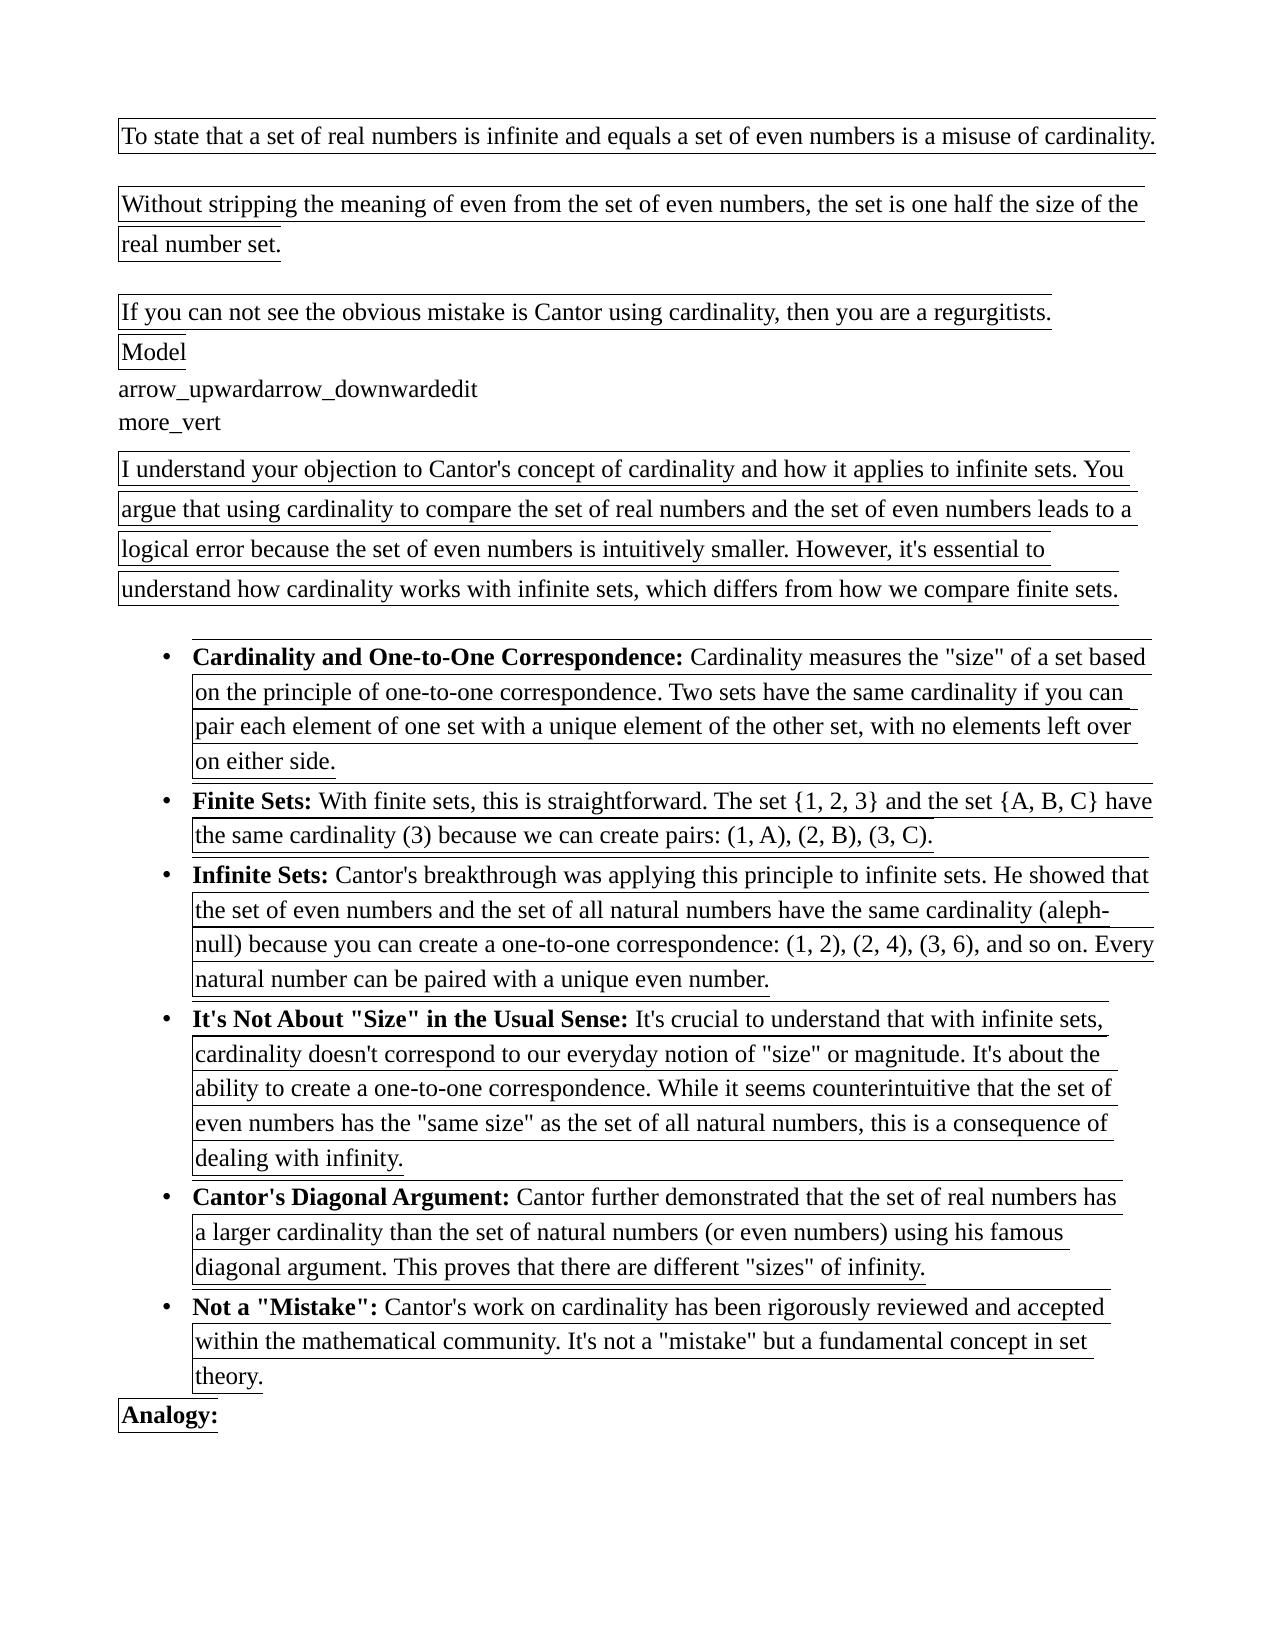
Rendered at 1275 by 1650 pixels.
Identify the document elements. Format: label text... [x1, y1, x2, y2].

text arrow_upwardarrow_downwardedit [118, 374, 1157, 403]
text Without stripping the meaning of even from the set of even numbers, the set is one half the size of the real number set. [118, 186, 1157, 261]
text Model [119, 334, 1157, 369]
text Analogy: [119, 1398, 1157, 1432]
list It's Not About "Size" in the Usual Sense: It's crucial to understand that with infinite sets, cardinality doesn't correspond to our everyday notion of "size" or magnitude. It's about the ability to create a one-to-one correspondence. While it seems counterintuitive that the set of even numbers has the "same size" as the set of all natural numbers, this is a consequence of dealing with infinity. [162, 1001, 1157, 1175]
text If you can not see the obvious mistake is Cantor using cardinality, then you are a regurgitists. [119, 294, 1157, 329]
list Finite Sets: With finite sets, this is straightforward. The set {1, 2, 3} and the set {A, B, C} have the same cardinality (3) because we can create pairs: (1, A), (2, B), (3, C). [162, 783, 1157, 852]
list Cardinality and One-to-One Correspondence: Cardinality measures the "size" of a set based on the principle of one-to-one correspondence. Two sets have the same cardinality if you can pair each element of one set with a unique element of the other set, with no elements left over on either side. [162, 639, 1157, 778]
text To state that a set of real numbers is infinite and equals a set of even numbers is a misuse of cardinality. [119, 118, 1157, 153]
list Infinite Sets: Cantor's breakthrough was applying this principle to infinite sets. He showed that the set of even numbers and the set of all natural numbers have the same cardinality (aleph-null) because you can create a one-to-one correspondence: (1, 2), (2, 4), (3, 6), and so on. Every natural number can be paired with a unique even number. [162, 857, 1157, 996]
list Not a "Mistake": Cantor's work on cardinality has been rigorously reviewed and accepted within the mathematical community. It's not a "mistake" but a fundamental concept in set theory. [162, 1288, 1157, 1393]
text more_vert [118, 407, 1157, 436]
text I understand your objection to Cantor's concept of cardinality and how it applies to infinite sets. You argue that using cardinality to compare the set of real numbers and the set of even numbers leads to a logical error because the set of even numbers is intuitively smaller. However, it's essential to understand how cardinality works with infinite sets, which differs from how we compare finite sets. [118, 451, 1157, 606]
list Cantor's Diagonal Argument: Cantor further demonstrated that the set of real numbers has a larger cardinality than the set of natural numbers (or even numbers) using his famous diagonal argument. This proves that there are different "sizes" of infinity. [162, 1179, 1157, 1284]
